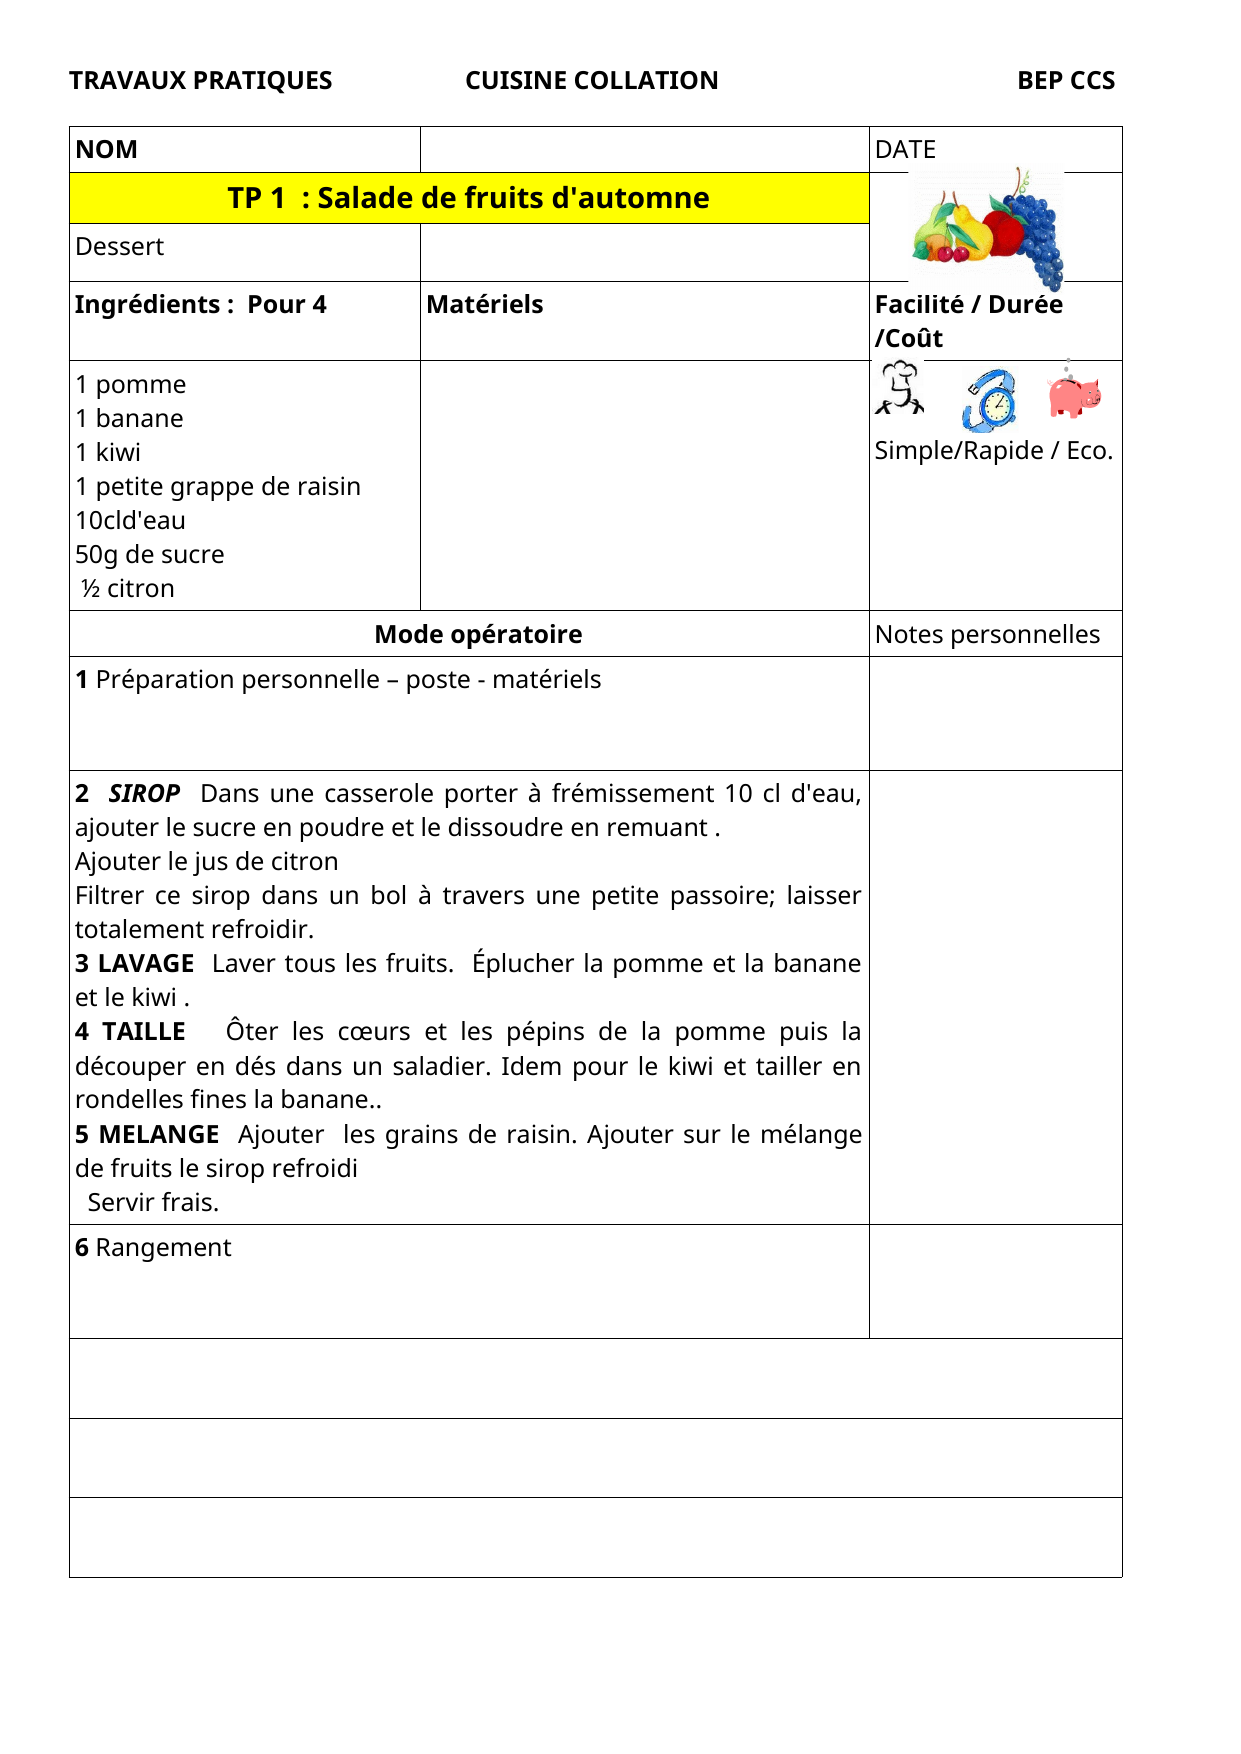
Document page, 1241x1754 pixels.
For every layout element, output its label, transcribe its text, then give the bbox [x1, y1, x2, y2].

table_cell Facilité / Durée /Coût [870, 282, 1122, 357]
table_header [421, 127, 869, 172]
table_cell [870, 173, 908, 281]
table_cell Ingrédients : Pour 4 [70, 282, 420, 360]
table_cell 2 SIROP Dans une casserole porter à frémissement 10 cl d'eau, ajouter le sucre en poudre et le dissoudre en remuant . Ajouter le jus de citron Filtrer ce sirop dans un bol à travers une petite passoire; laisser totalement refroidir. 3 LAVAGE Laver tous les fruits. Éplucher la pomme et la banane et le kiwi . 4 TAILLE Ôter les cœurs et les pépins de la pomme puis la découper en dés dans un saladier. Idem pour le kiwi et tailler en rondelles fines la banane.. 5 MELANGE Ajouter les grains de raisin. Ajouter sur le mélange de fruits le sirop refroidi Servir frais. [70, 771, 869, 1224]
table_cell Mode opératoire [70, 611, 869, 656]
table_cell 1 pomme 1 banane 1 kiwi 1 petite grappe de raisin 10cld'eau 50g de sucre ½ citron [70, 361, 420, 610]
table_cell Matériels [421, 282, 869, 360]
table_cell 6 Rangement [70, 1225, 869, 1338]
table_cell [870, 657, 1122, 770]
table_cell [421, 361, 869, 610]
table_cell [70, 1339, 1122, 1418]
picture [908, 163, 1065, 295]
table_header NOM [70, 127, 420, 172]
picture [961, 366, 1019, 433]
table_cell Dessert [70, 224, 420, 281]
table_cell Notes personnelles [870, 611, 1122, 656]
table_cell [70, 1498, 1122, 1577]
table_cell [1065, 173, 1122, 281]
table_cell [70, 1419, 1122, 1497]
table_header TP 1 : Salade de fruits d'automne [70, 173, 869, 223]
table_cell [870, 1225, 1122, 1338]
table_cell [870, 771, 1122, 1224]
table_cell [421, 224, 869, 281]
table_header DATE [870, 127, 1122, 172]
picture [872, 357, 924, 414]
table_cell Simple/Rapide / Eco. [870, 361, 1122, 610]
table_cell 1 Préparation personnelle – poste - matériels [70, 657, 869, 770]
